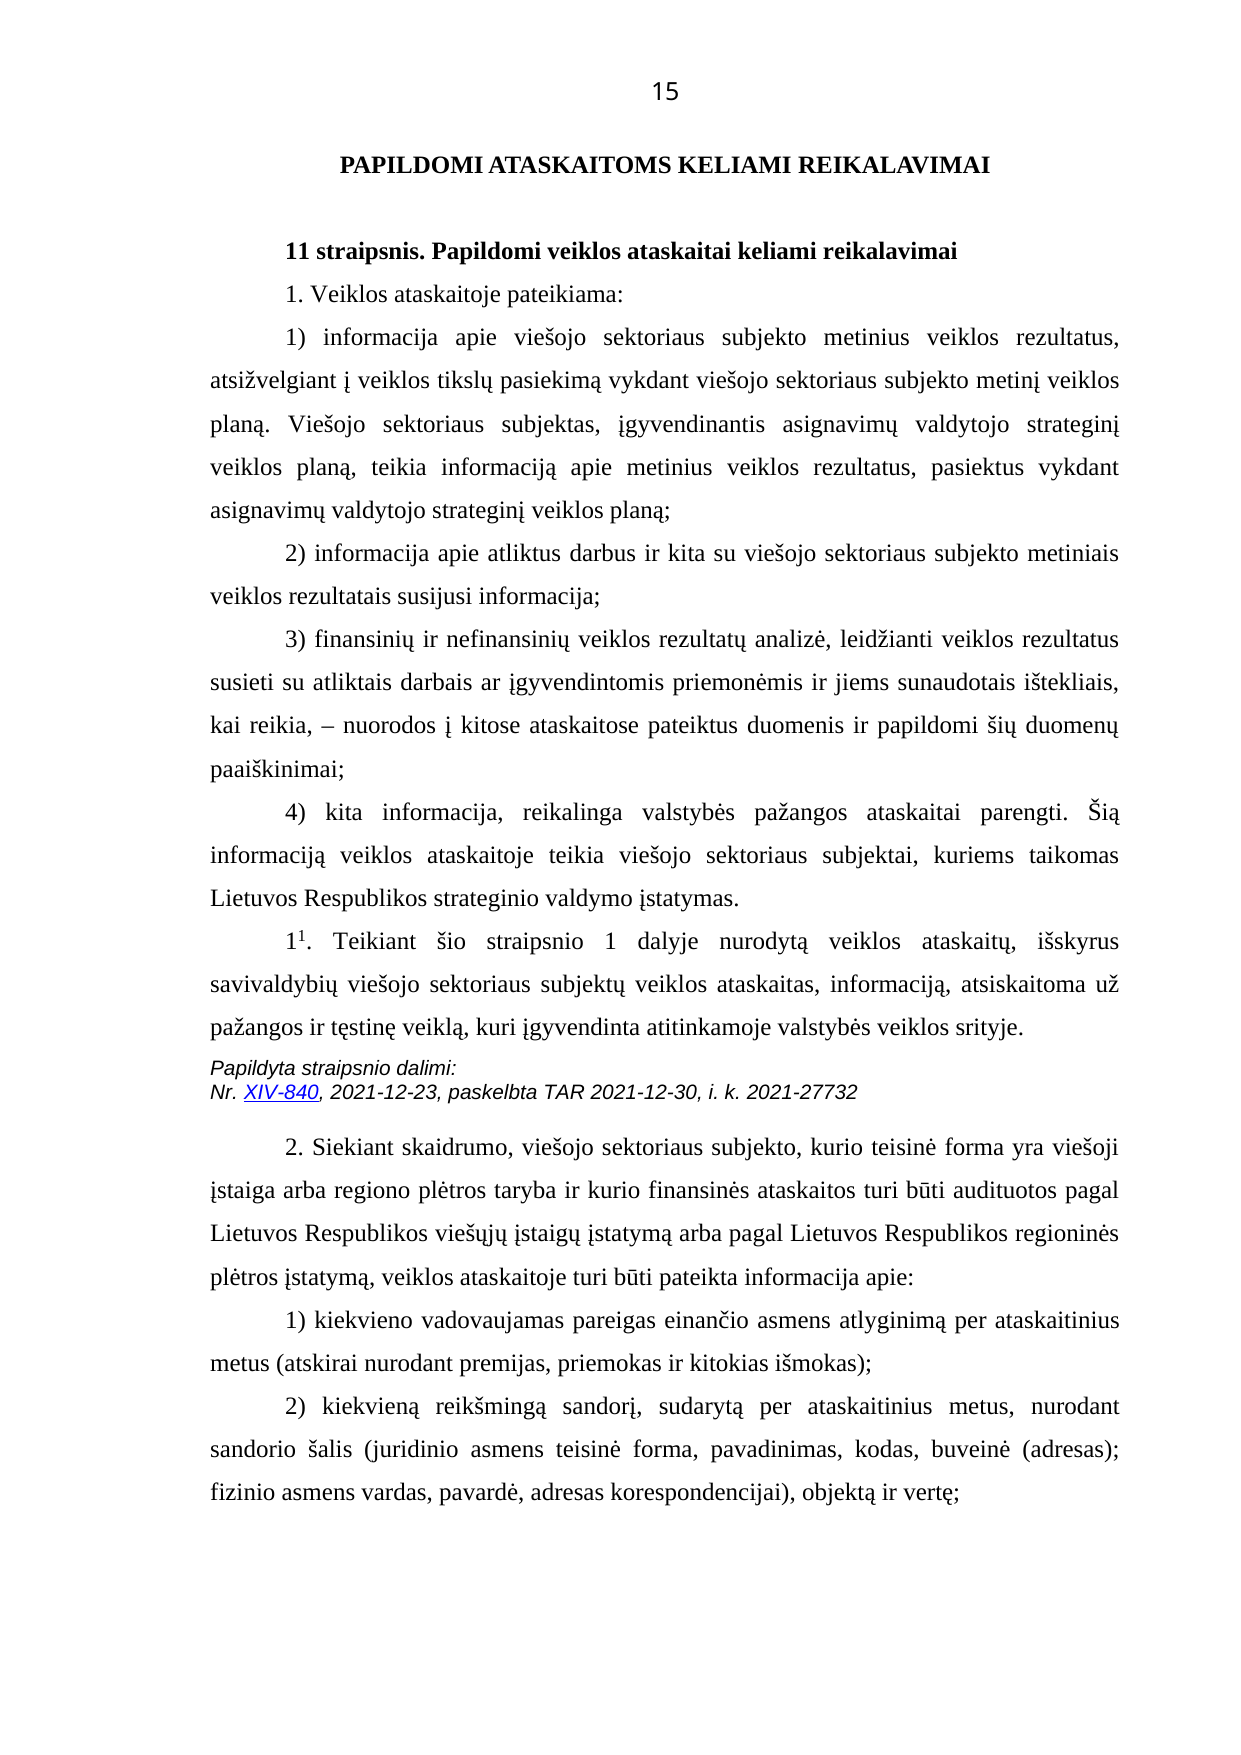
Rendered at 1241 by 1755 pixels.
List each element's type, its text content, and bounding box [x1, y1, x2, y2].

text 3) finansinių ir nefinansinių veiklos rezultatų analizė, leidžianti veiklos rezultatus susieti su atliktais darbais ar įgyvendintomis priemonėmis ir jiems sunaudotais ištekliais, kai reikia, – nuorodos į kitose ataskaitose pateiktus duomenis ir papildomi šių duomenų paaiškinimai; [210, 624, 1120, 782]
text 1. Veiklos ataskaitoje pateikiama: [210, 279, 1120, 308]
text 1) kiekvieno vadovaujamas pareigas einančio asmens atlyginimą per ataskaitinius metus (atskirai nurodant premijas, priemokas ir kitokias išmokas); [210, 1305, 1120, 1377]
text 11 straipsnis. Papildomi veiklos ataskaitai keliami reikalavimai [210, 236, 1120, 265]
text Nr. XIV-840, 2021-12-23, paskelbta TAR 2021-12-30, i. k. 2021-27732 [210, 1079, 1120, 1103]
text 2) informacija apie atliktus darbus ir kita su viešojo sektoriaus subjekto metiniais veiklos rezultatais susijusi informacija; [210, 538, 1120, 610]
text 1) informacija apie viešojo sektoriaus subjekto metinius veiklos rezultatus, atsižvelgiant į veiklos tikslų pasiekimą vykdant viešojo sektoriaus subjekto metinį veiklos planą. Viešojo sektoriaus subjektas, įgyvendinantis asignavimų valdytojo strateginį veiklos planą, teikia informaciją apie metinius veiklos rezultatus, pasiektus vykdant asignavimų valdytojo strateginį veiklos planą; [210, 322, 1120, 524]
text PAPILDOMI ATASKAITOMS KELIAMI REIKALAVIMAI [210, 150, 1120, 179]
text 2. Siekiant skaidrumo, viešojo sektoriaus subjekto, kurio teisinė forma yra viešoji įstaiga arba regiono plėtros taryba ir kurio finansinės ataskaitos turi būti audituotos pagal Lietuvos Respublikos viešųjų įstaigų įstatymą arba pagal Lietuvos Respublikos regioninės plėtros įstatymą, veiklos ataskaitoje turi būti pateikta informacija apie: [210, 1132, 1120, 1290]
text 2) kiekvieną reikšmingą sandorį, sudarytą per ataskaitinius metus, nurodant sandorio šalis (juridinio asmens teisinė forma, pavadinimas, kodas, buveinė (adresas); fizinio asmens vardas, pavardė, adresas korespondencijai), objektą ir vertę; [210, 1391, 1120, 1506]
text 4) kita informacija, reikalinga valstybės pažangos ataskaitai parengti. Šią informaciją veiklos ataskaitoje teikia viešojo sektoriaus subjektai, kuriems taikomas Lietuvos Respublikos strateginio valdymo įstatymas. [210, 797, 1120, 912]
text 11. Teikiant šio straipsnio 1 dalyje nurodytą veiklos ataskaitų, išskyrus savivaldybių viešojo sektoriaus subjektų veiklos ataskaitas, informaciją, atsiskaitoma už pažangos ir tęstinę veiklą, kuri įgyvendinta atitinkamoje valstybės veiklos srityje. [210, 926, 1120, 1041]
text Papildyta straipsnio dalimi: [210, 1056, 1120, 1079]
